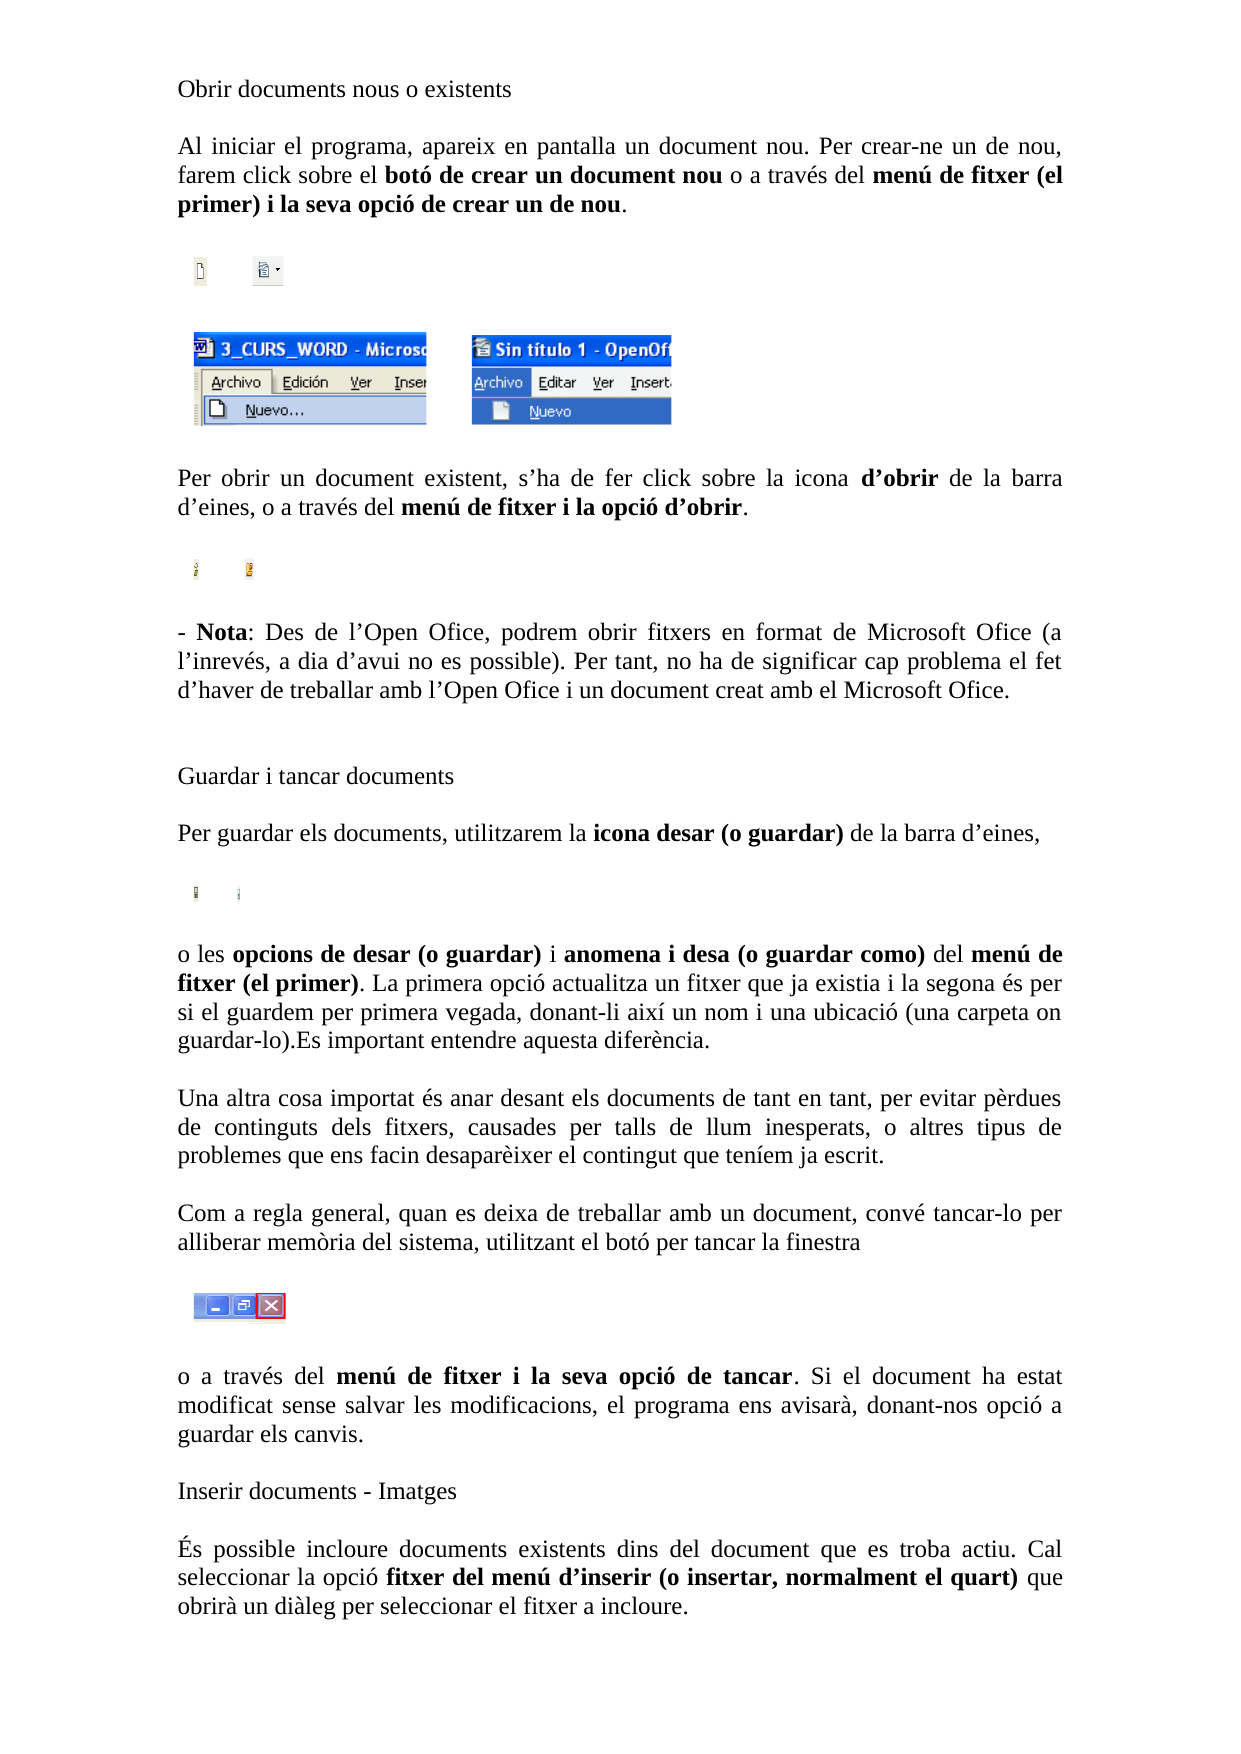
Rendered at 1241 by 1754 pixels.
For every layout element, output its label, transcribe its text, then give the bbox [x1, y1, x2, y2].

text - Nota: Des de l’Open Ofice, podrem obrir fitxers en format de Microsoft Ofice (a l’inrevés, a dia d’avui no es possible). Per tant, no ha de significar cap problema el fet d’haver de treballar amb l’Open Ofice i un document creat amb el Microsoft Ofice. [177, 617, 1063, 703]
text Al iniciar el programa, apareix en pantalla un document nou. Per crear-ne un de nou, farem click sobre el botó de crear un document nou o a través del menú de fitxer (el primer) i la seva opció de crear un de nou. [177, 131, 1063, 217]
text Per guardar els documents, utilitzarem la icona desar (o guardar) de la barra d’eines, [177, 818, 1063, 847]
picture [252, 255, 284, 286]
picture [471, 335, 672, 426]
text o a través del menú de fitxer i la seva opció de tancar. Si el document ha estat modificat sense salvar les modificacions, el programa ens avisarà, donant-nos opció a guardar els canvis. [177, 1361, 1063, 1447]
picture [193, 257, 207, 286]
picture [193, 559, 199, 580]
text Per obrir un document existent, s’ha de fer click sobre la icona d’obrir de la barra d’eines, o a través del menú de fitxer i la opció d’obrir. [177, 463, 1063, 521]
picture [244, 558, 254, 580]
text Com a regla general, quan es deixa de treballar amb un document, convé tancar-lo per alliberar memòria del sistema, utilitzant el botó per tancar la finestra [177, 1198, 1063, 1255]
text És possible incloure documents existents dins del document que es troba actiu. Cal seleccionar la opció fitxer del menú d’inserir (o insertar, normalment el quart) que obrirà un diàleg per seleccionar el fitxer a incloure. [177, 1534, 1063, 1620]
picture [193, 1293, 286, 1324]
text Guardar i tancar documents [177, 761, 1063, 790]
text Inserir documents - Imatges [177, 1476, 1063, 1505]
text Una altra cosa importat és anar desant els documents de tant en tant, per evitar pèrdues de continguts dels fitxers, causades per talls de llum inesperats, o altres tipus de problemes que ens facin desaparèixer el contingut que teníem ja escrit. [177, 1083, 1063, 1169]
text Obrir documents nous o existents [177, 74, 1063, 102]
text o les opcions de desar (o guardar) i anomena i desa (o guardar como) del menú de fitxer (el primer). La primera opció actualitza un fitxer que ja existia i la segona és per si el guardem per primera vegada, donant-li així un nom i una ubicació (una carpeta on guardar-lo).Es important entendre aquesta diferència. [177, 939, 1063, 1054]
picture [193, 885, 199, 902]
picture [193, 332, 427, 426]
